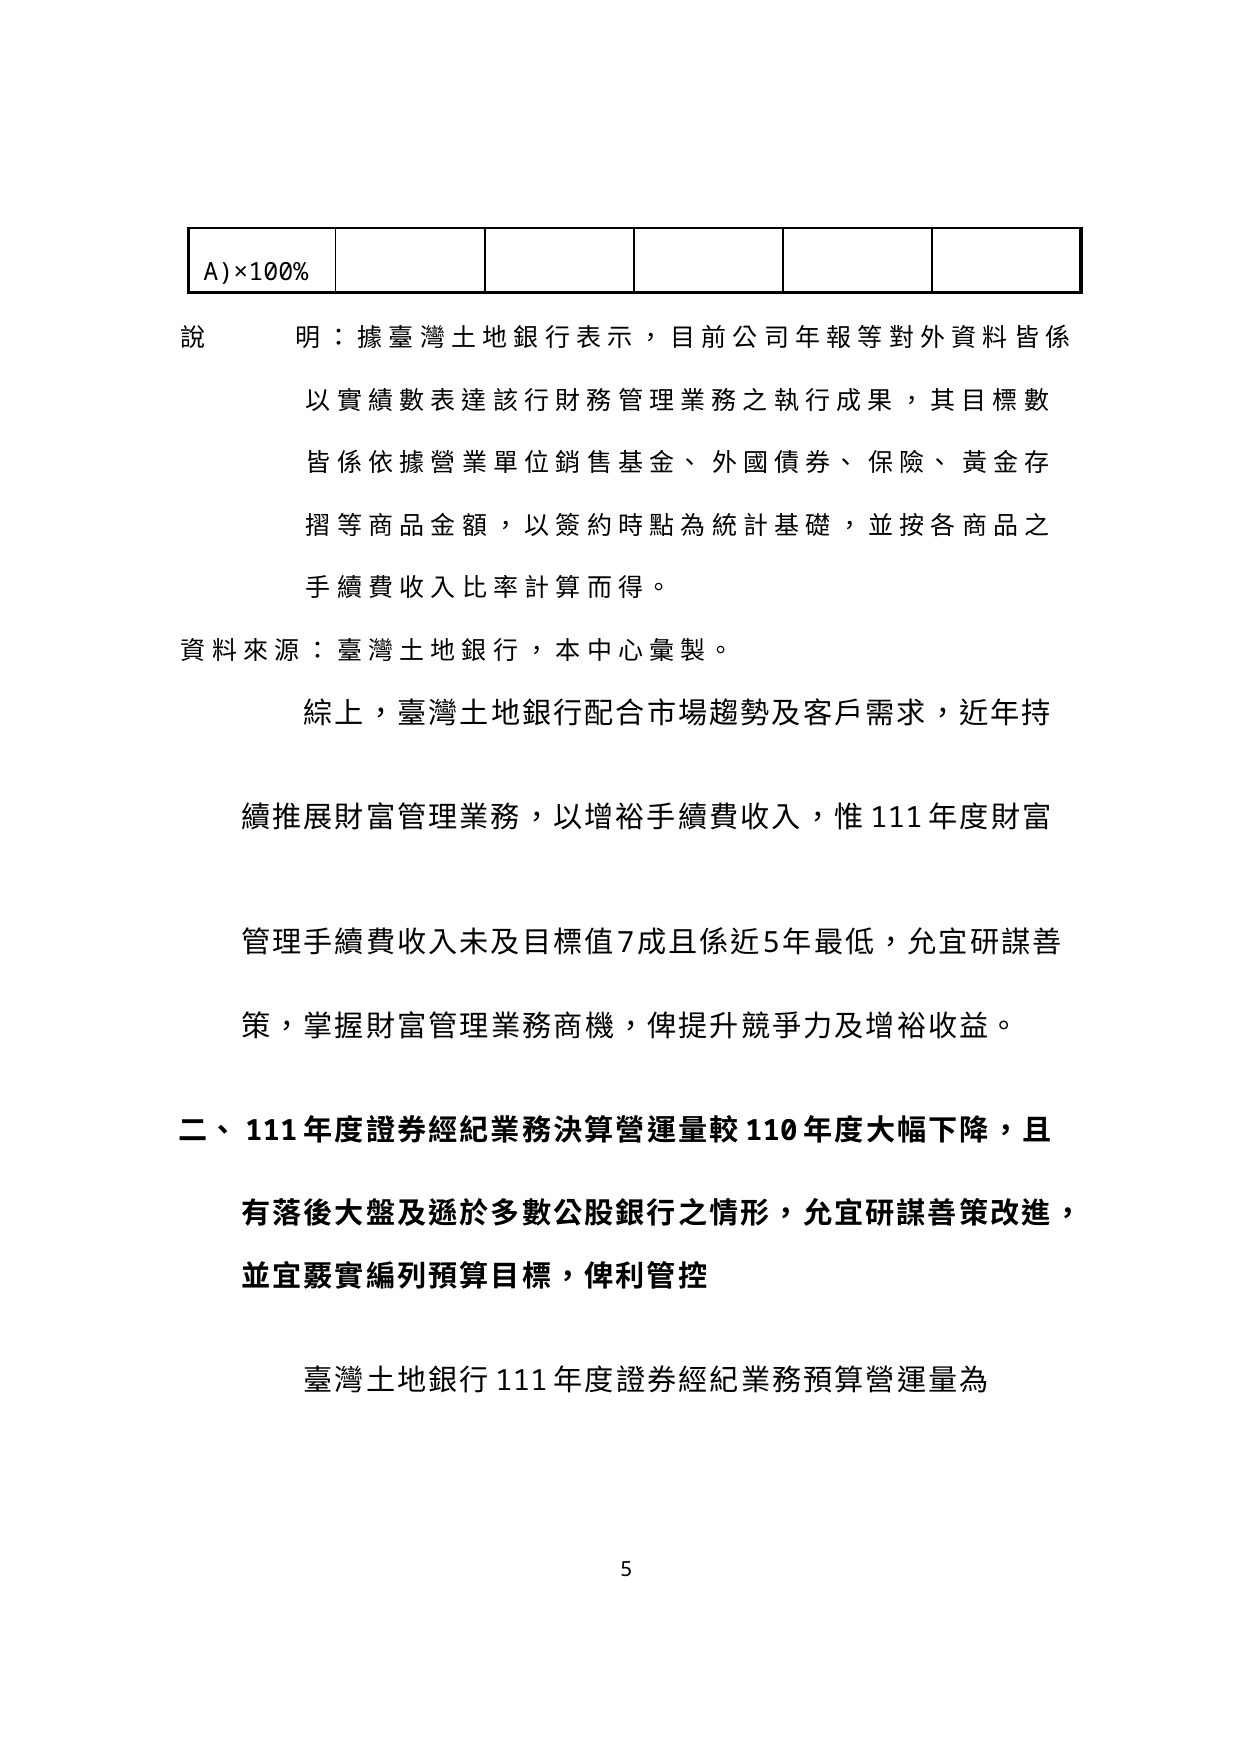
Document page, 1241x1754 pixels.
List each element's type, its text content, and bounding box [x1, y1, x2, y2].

table_cell A)×100% [190, 229, 335, 291]
table_cell [784, 229, 931, 291]
text 資料來源：臺灣土地銀行，本中心彙製。 [177, 607, 1078, 669]
text 臺灣土地銀行111年度證券經紀業務預算營運量為 [236, 1294, 1063, 1419]
table_cell [486, 229, 633, 291]
text 二、111年度證券經紀業務決算營運量較110年度大幅下降，且有落後大盤及遜於多數公股銀行之情形，允宜研謀善策改進，並宜覈實編列預算目標，俾利管控 [177, 1044, 1063, 1294]
table_cell [336, 229, 484, 291]
table_cell [933, 229, 1079, 291]
text 說 明：據臺灣土地銀行表示，目前公司年報等對外資料皆係以實績數表達該行財務管理業務之執行成果，其目標數皆係依據營業單位銷售基金、外國債券、保險、黃金存摺等商品金額，以簽約時點為統計基礎，並按各商品之手續費收入比率計算而得。 [177, 294, 1078, 607]
text 綜上，臺灣土地銀行配合市場趨勢及客戶需求，近年持續推展財富管理業務，以增裕手續費收入，惟111年度財富管理手續費收入未及目標值7成且係近5年最低，允宜研謀善策，掌握財富管理業務商機，俾提升競爭力及增裕收益。 [236, 669, 1063, 1044]
table_cell [635, 229, 782, 291]
